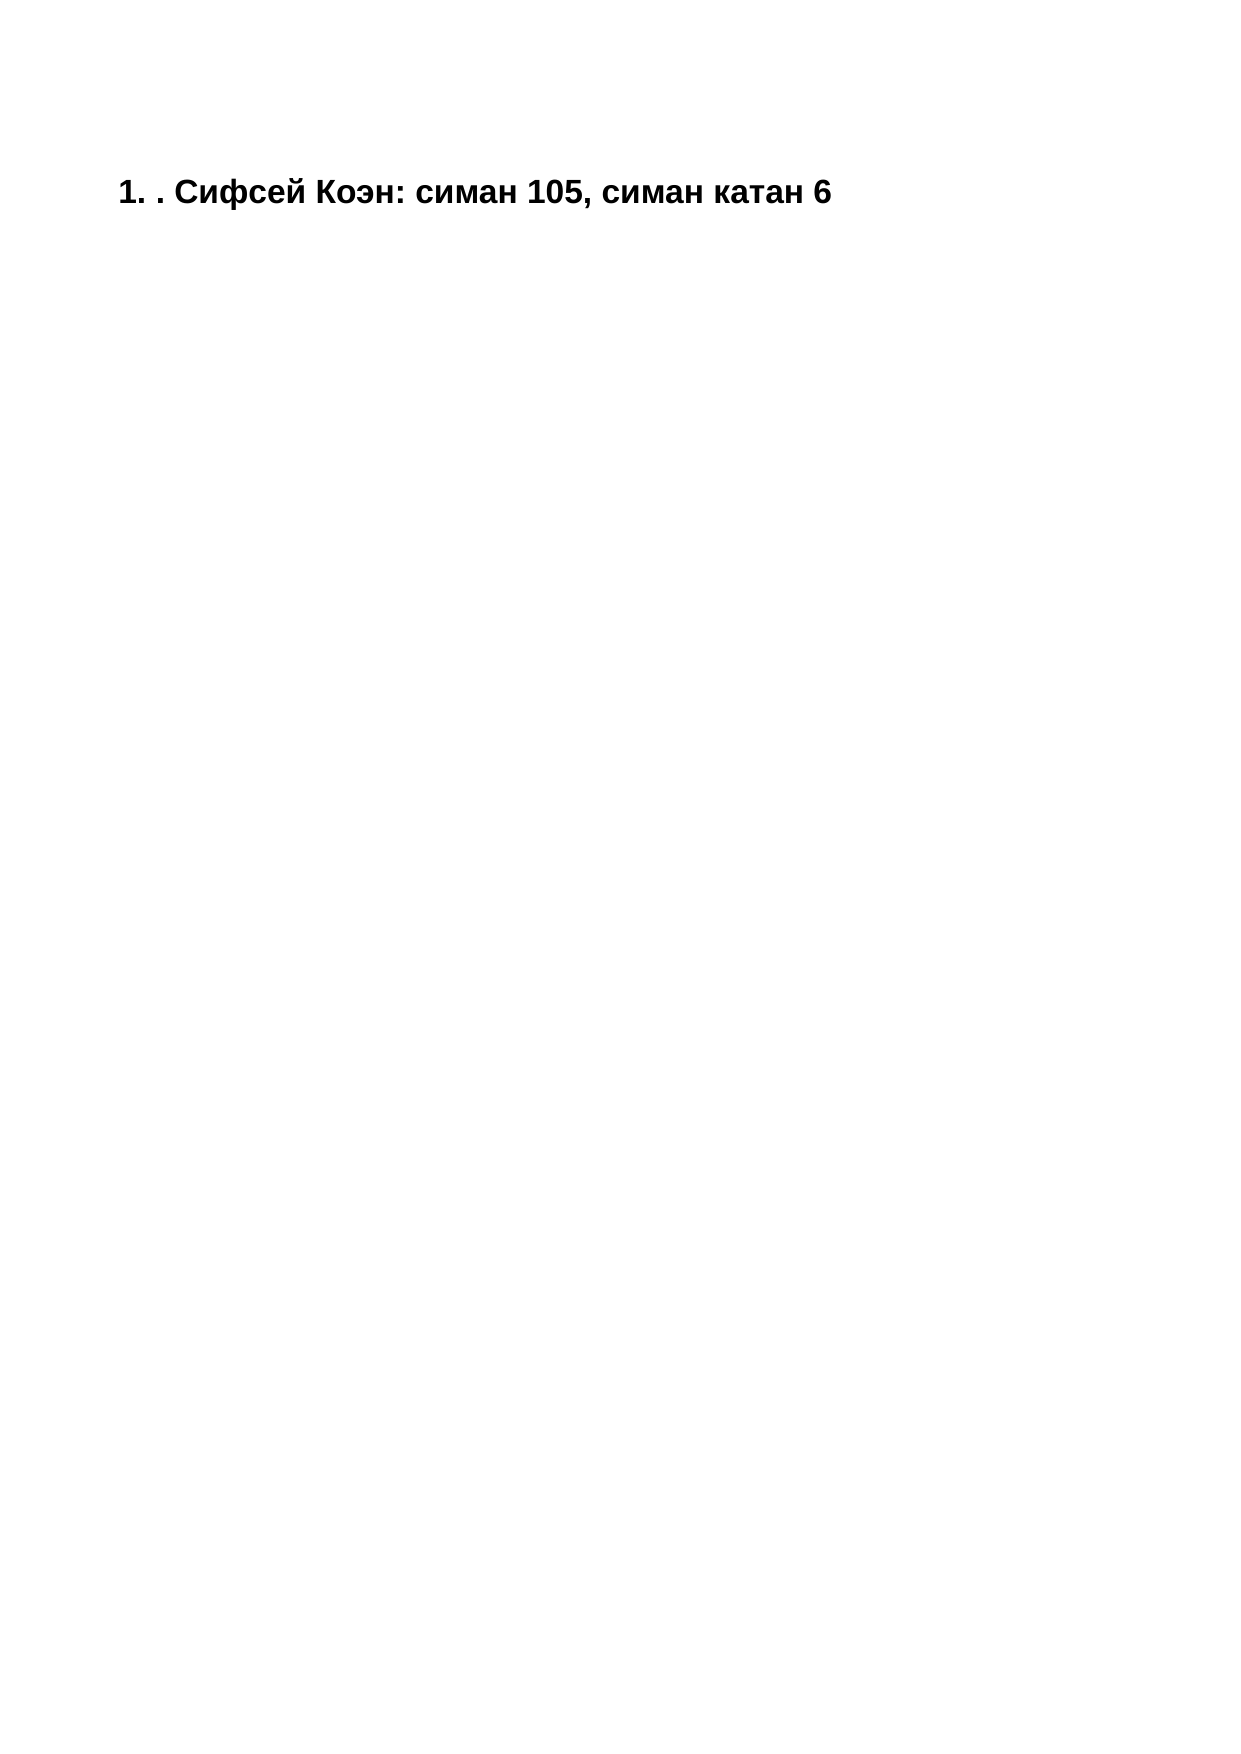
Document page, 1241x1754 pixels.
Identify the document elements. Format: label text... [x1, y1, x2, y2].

subtitle . Сифсей Коэн: симан 105, симан катан 6 [118, 147, 1122, 176]
